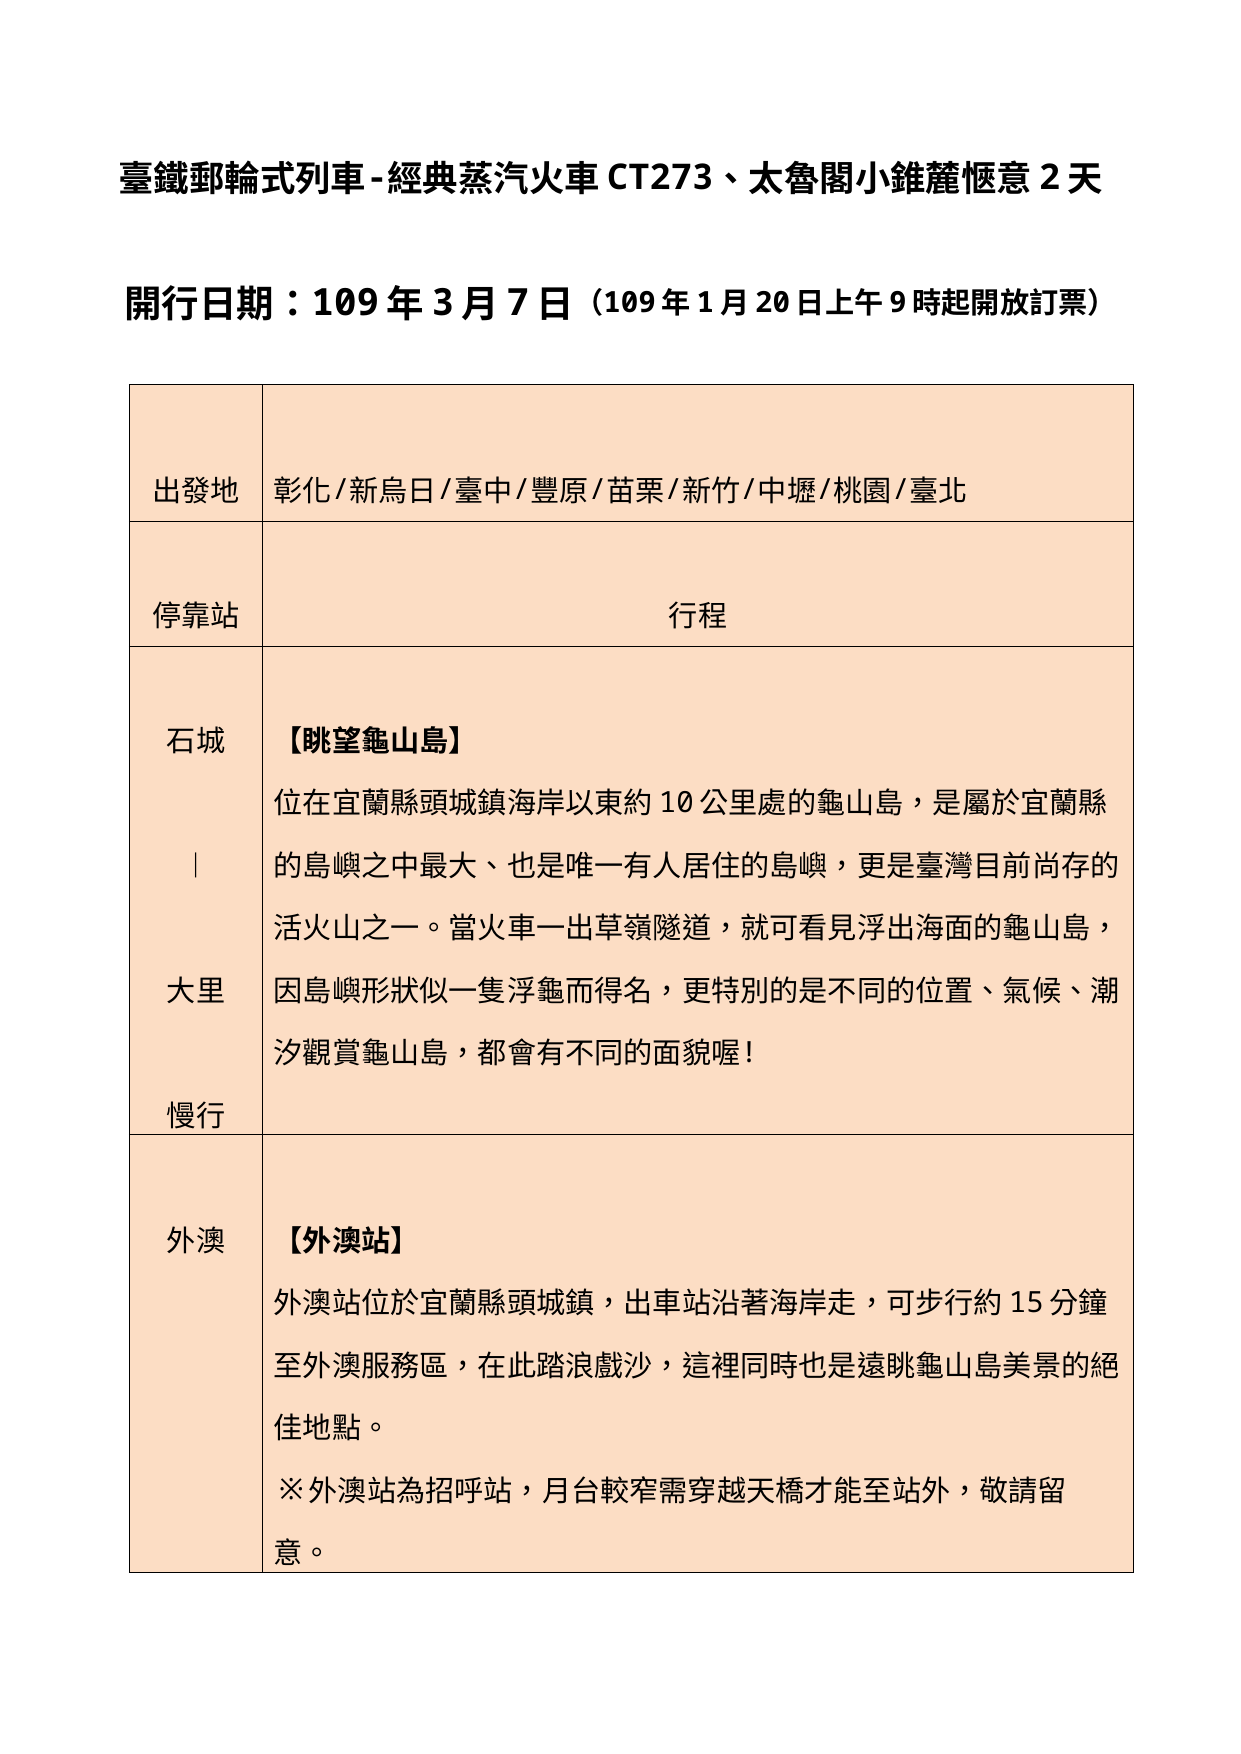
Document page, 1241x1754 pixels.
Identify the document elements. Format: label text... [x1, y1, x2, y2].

text 臺鐵郵輪式列車-經典蒸汽火車CT273、太魯閣小錐麓愜意2天 [118, 134, 1122, 197]
table_cell 【眺望龜山島】 位在宜蘭縣頭城鎮海岸以東約10公里處的龜山島，是屬於宜蘭縣的島嶼之中最大、也是唯一有人居住的島嶼，更是臺灣目前尚存的活火山之一。當火車一出草嶺隧道，就可看見浮出海面的龜山島，因島嶼形狀似一隻浮龜而得名，更特別的是不同的位置、氣候、潮汐觀賞龜山島，都會有不同的面貌喔! [263, 647, 1133, 1134]
table_header 出發地 [130, 385, 262, 521]
table_cell 外澳 [130, 1135, 262, 1572]
table_cell 停靠站 [130, 522, 262, 646]
text 開行日期：109年3月7日（109年1月20日上午9時起開放訂票） [118, 259, 1122, 322]
table_cell 行程 [263, 522, 1133, 646]
table_cell 【外澳站】 外澳站位於宜蘭縣頭城鎮，出車站沿著海岸走，可步行約15分鐘至外澳服務區，在此踏浪戲沙，這裡同時也是遠眺龜山島美景的絕佳地點。 ※外澳站為招呼站，月台較窄需穿越天橋才能至站外，敬請留意。 [263, 1135, 1133, 1572]
table_header 彰化/新烏日/臺中/豐原/苗栗/新竹/中壢/桃園/臺北 [263, 385, 1133, 521]
table_cell 石城 ︱ 大里 慢行 [130, 647, 262, 1134]
